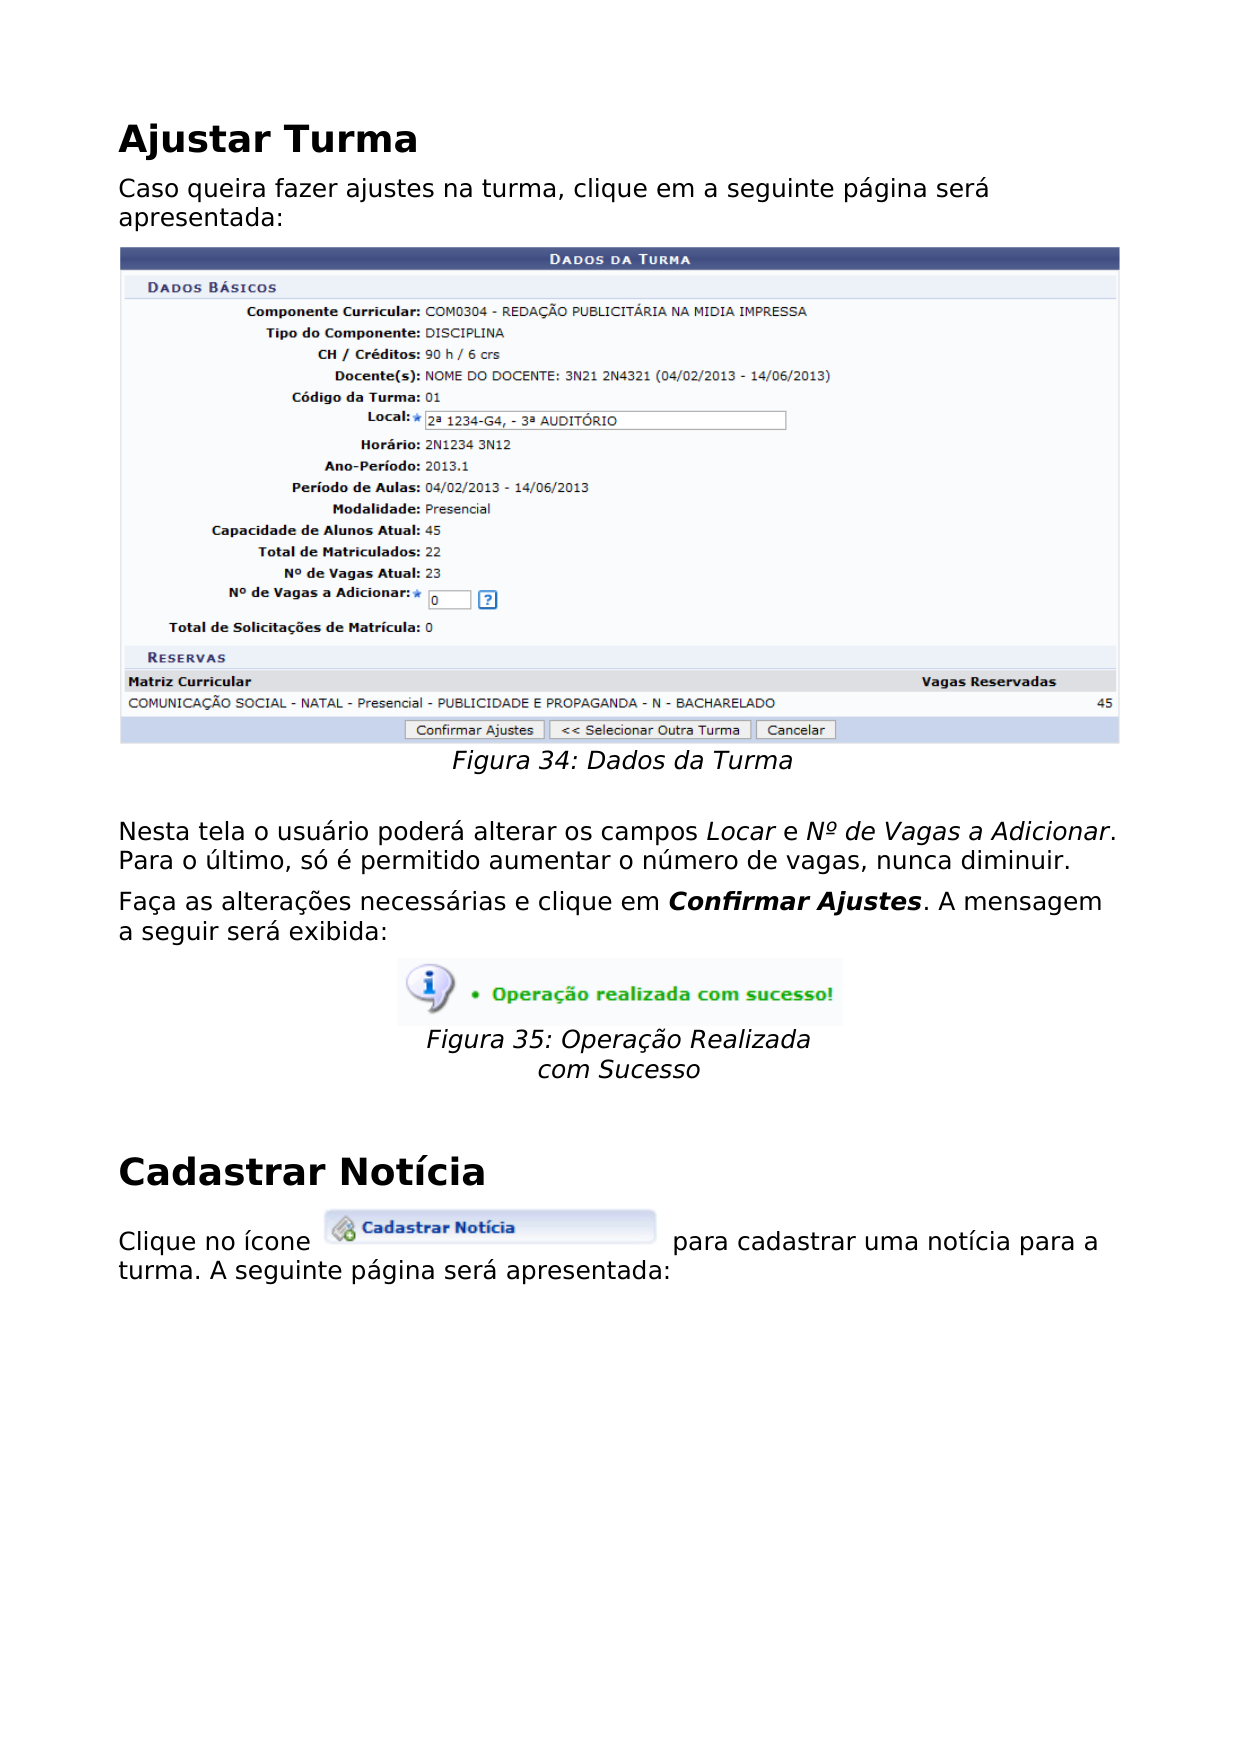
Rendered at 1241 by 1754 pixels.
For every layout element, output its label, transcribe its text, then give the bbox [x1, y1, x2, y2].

subtitle Ajustar Turma [118, 118, 1122, 162]
picture [318, 1206, 664, 1251]
picture [118, 245, 1123, 746]
text Nesta tela o usuário poderá alterar os campos Locar e Nº de Vagas a Adicionar. Para o último, só é permitido aumentar o número de vagas, nunca diminuir. [118, 817, 1122, 875]
picture [397, 958, 843, 1026]
subtitle Cadastrar Notícia [118, 1151, 1122, 1194]
text Clique no ícone para cadastrar uma notícia para a turma. A seguinte página será apresentada: [118, 1207, 1122, 1286]
text Faça as alterações necessárias e clique em Confirmar Ajustes. A mensagem a seguir será exibida: [118, 888, 1122, 946]
text Figura 34: Dados da Turma [118, 746, 1122, 775]
text Figura 35: Operação Realizada com Sucesso [397, 1026, 843, 1084]
text Caso queira fazer ajustes na turma, clique em a seguinte página será apresentada: [118, 174, 1122, 233]
